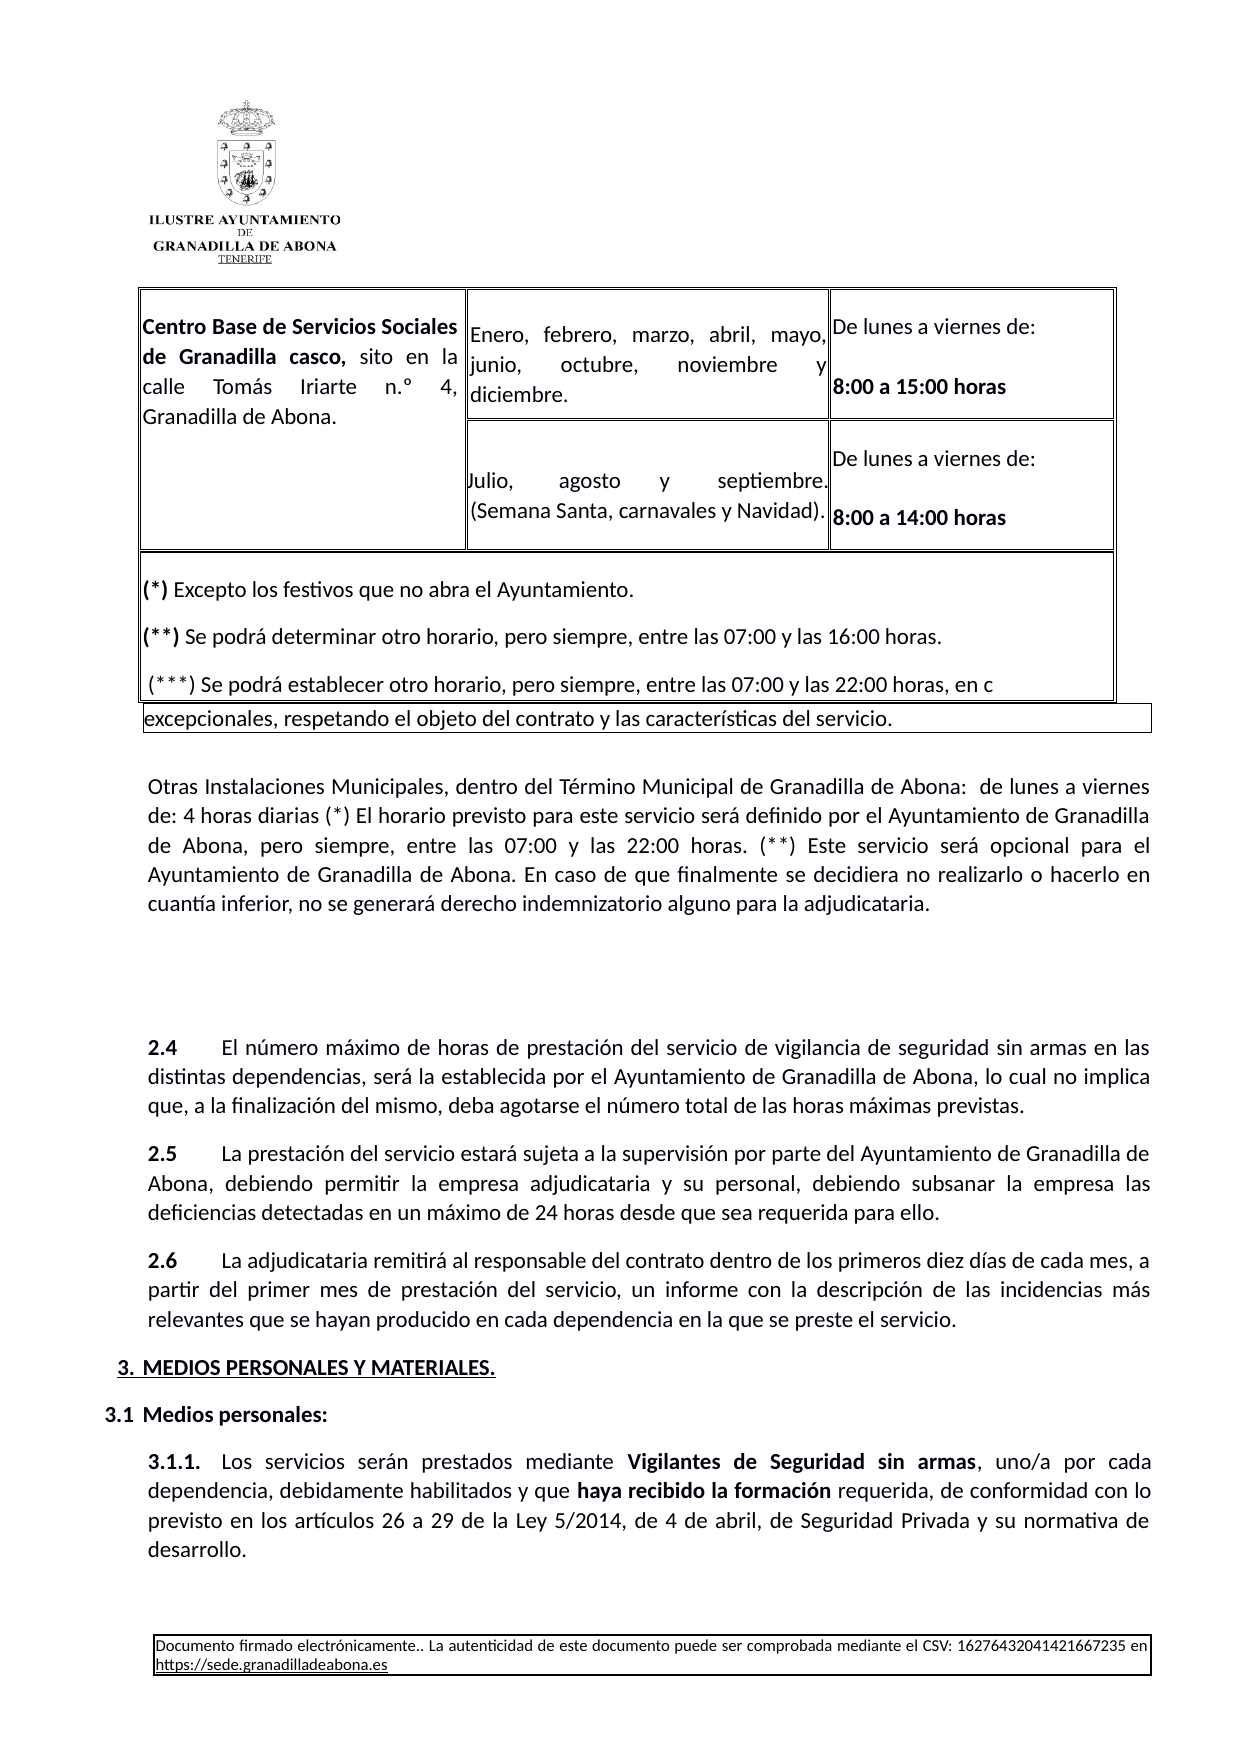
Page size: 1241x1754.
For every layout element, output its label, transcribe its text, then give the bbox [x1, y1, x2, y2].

list Los servicios serán prestados mediante Vigilantes de Seguridad sin armas, uno/a por cada dependencia, debidamente habilitados y que haya recibido la formación requerida, de conformidad con lo previsto en los artículos 26 a 29 de la Ley 5/2014, de 4 de abril, de Seguridad Privada y su normativa de desarrollo. [148, 1447, 1152, 1563]
table_cell Centro Base de Servicios Sociales de Granadilla casco, sito en la calle Tomás Iriarte n.º 4, Granadilla de Abona. [141, 290, 465, 549]
table_cell Enero, febrero, marzo, abril, mayo, junio, octubre, noviembre y diciembre. [468, 290, 828, 418]
list MEDIOS PERSONALES Y MATERIALES. [117, 1353, 1152, 1381]
table_cell Julio, agosto y septiembre. (Semana Santa, carnavales y Navidad). [468, 421, 828, 549]
text excepcionales, respetando el objeto del contrato y las características del servicio. [144, 704, 1151, 732]
list La adjudicataria remitirá al responsable del contrato dentro de los primeros diez días de cada mes, a partir del primer mes de prestación del servicio, un informe con la descripción de las incidencias más relevantes que se hayan producido en cada dependencia en la que se preste el servicio. [148, 1246, 1152, 1333]
list La prestación del servicio estará sujeta a la supervisión por parte del Ayuntamiento de Granadilla de Abona, debiendo permitir la empresa adjudicataria y su personal, debiendo subsanar la empresa las deficiencias detectadas en un máximo de 24 horas desde que sea requerida para ello. [148, 1139, 1152, 1226]
list El número máximo de horas de prestación del servicio de vigilancia de seguridad sin armas en las distintas dependencias, será la establecida por el Ayuntamiento de Granadilla de Abona, lo cual no implica que, a la finalización del mismo, deba agotarse el número total de las horas máximas previstas. [148, 1033, 1152, 1120]
table_cell De lunes a viernes de: 8:00 a 14:00 horas [831, 421, 1113, 549]
text Otras Instalaciones Municipales, dentro del Término Municipal de Granadilla de Abona: de lunes a viernes de: 4 horas diarias (*) El horario previsto para este servicio será definido por el Ayuntamiento de Granadilla de Abona, pero siempre, entre las 07:00 y las 22:00 horas. (**) Este servicio será opcional para el Ayuntamiento de Granadilla de Abona. En caso de que finalmente se decidiera no realizarlo o hacerlo en cuantía inferior, no se generará derecho indemnizatorio alguno para la adjudicataria. [148, 772, 1152, 917]
table_cell (*) Excepto los festivos que no abra el Ayuntamiento. (**) Se podrá determinar otro horario, pero siempre, entre las 07:00 y las 16:00 horas. (***) Se podrá establecer otro horario, pero siempre, entre las 07:00 y las 22:00 horas, en c [141, 553, 1113, 700]
list Medios personales: [104, 1400, 1094, 1427]
table_cell De lunes a viernes de: 8:00 a 15:00 horas [831, 290, 1113, 418]
